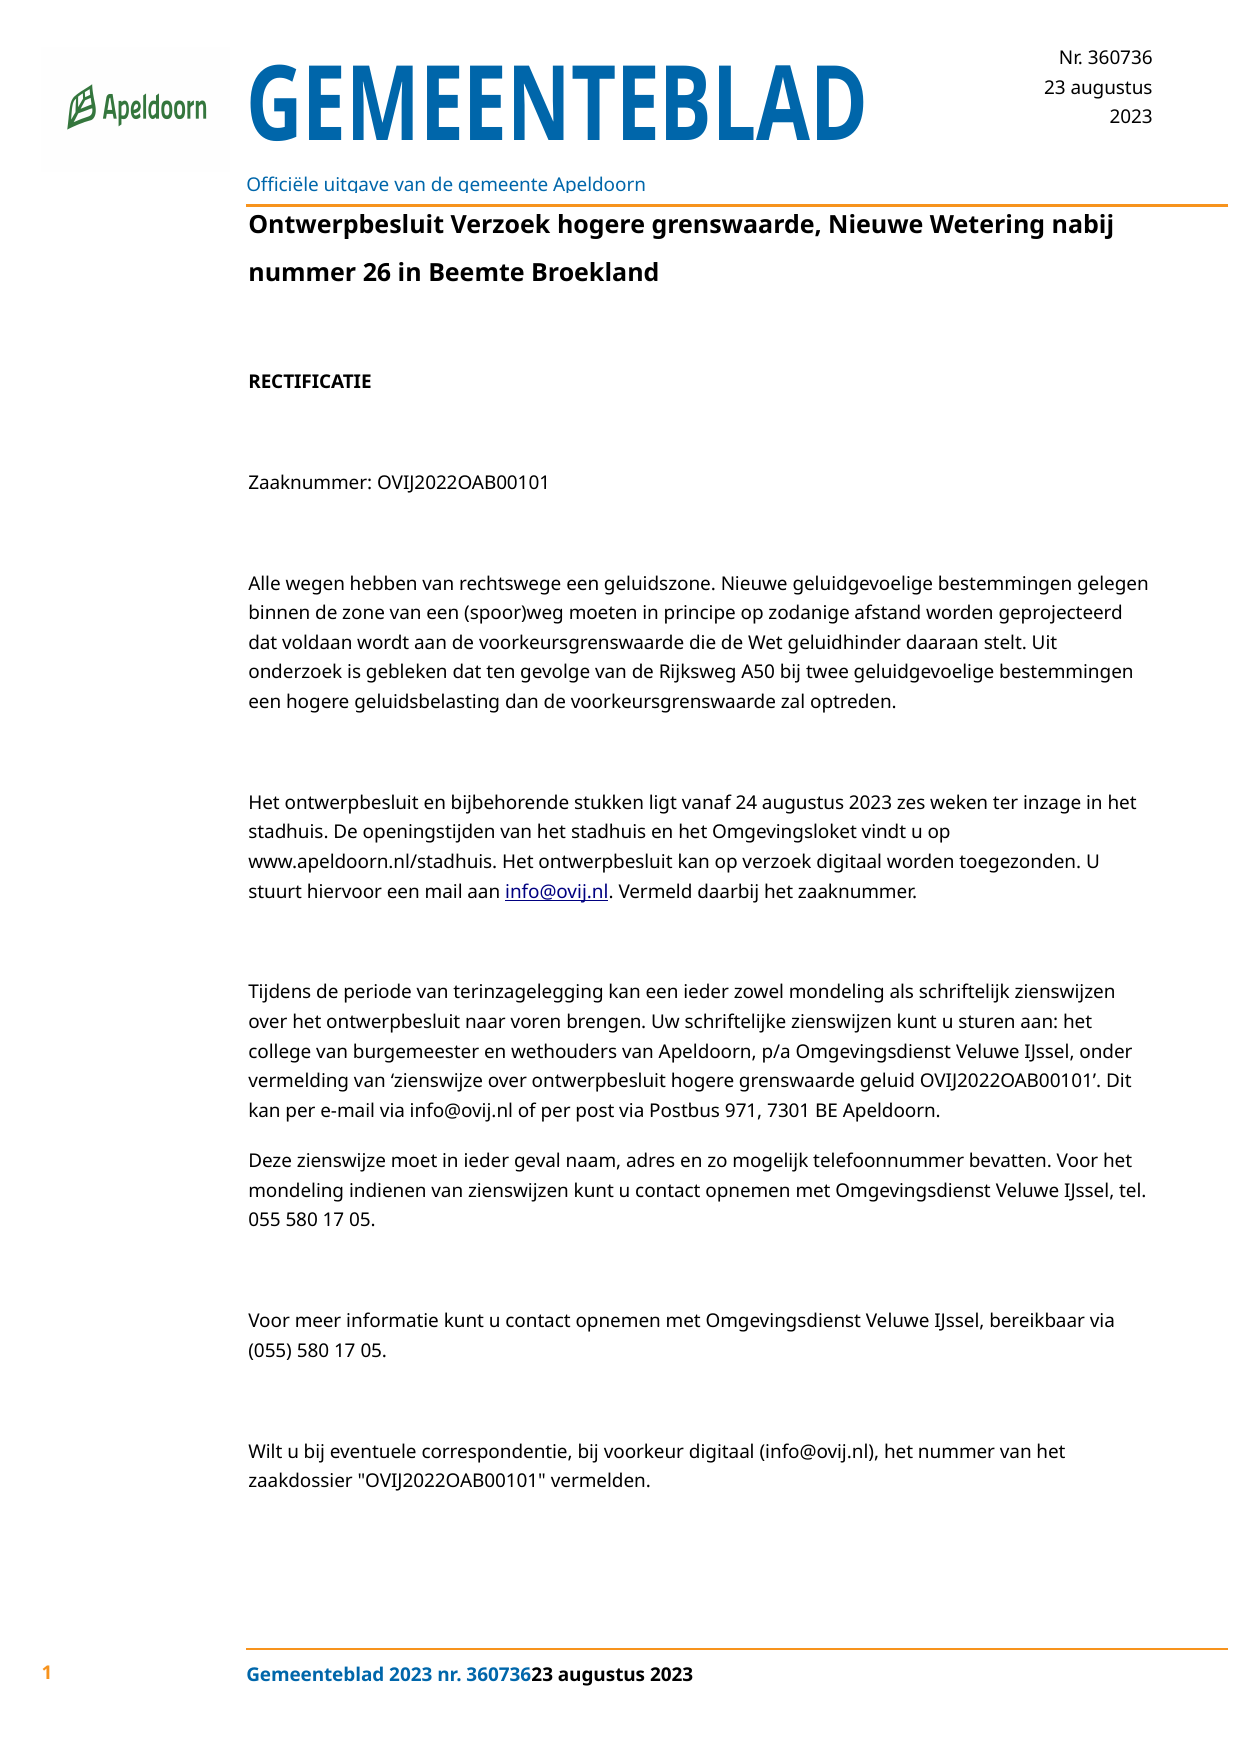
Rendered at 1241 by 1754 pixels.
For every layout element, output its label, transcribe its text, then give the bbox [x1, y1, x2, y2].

text Alle wegen hebben van rechtswege een geluidszone. Nieuwe geluidgevoelige bestemmingen gelegen binnen de zone van een (spoor)weg moeten in principe op zodanige afstand worden geprojecteerd dat voldaan wordt aan de voorkeursgrenswaarde die de Wet geluidhinder daaraan stelt. Uit onderzoek is gebleken dat ten gevolge van de Rijksweg A50 bij twee geluidgevoelige bestemmingen een hogere geluidsbelasting dan de voorkeursgrenswaarde zal optreden. [248, 570, 1152, 714]
picture [41, 47, 231, 172]
text Voor meer informatie kunt u contact opnemen met Omgevingsdienst Veluwe IJssel, bereikbaar via (055) 580 17 05. [248, 1307, 1152, 1363]
text Tijdens de periode van terinzagelegging kan een ieder zowel mondeling als schriftelijk zienswijzen over het ontwerpbesluit naar voren brengen. Uw schriftelijke zienswijzen kunt u sturen aan: het college van burgemeester en wethouders van Apeldoorn, p/a Omgevingsdienst Veluwe IJssel, onder vermelding van ‘zienswijze over ontwerpbesluit hogere grenswaarde geluid OVIJ2022OAB00101’. Dit kan per e-mail via info@ovij.nl of per post via Postbus 971, 7301 BE Apeldoorn. [248, 979, 1152, 1123]
text Zaaknummer: OVIJ2022OAB00101 [248, 469, 1152, 495]
text Wilt u bij eventuele correspondentie, bij voorkeur digitaal (info@ovij.nl), het nummer van het zaakdossier "OVIJ2022OAB00101" vermelden. [248, 1438, 1152, 1493]
text Ontwerpbesluit Verzoek hogere grenswaarde, Nieuwe Wetering nabij nummer 26 in Beemte Broekland [248, 207, 1152, 288]
text RECTIFICATIE [248, 368, 1152, 394]
text Het ontwerpbesluit en bijbehorende stukken ligt vanaf 24 augustus 2023 zes weken ter inzage in het stadhuis. De openingstijden van het stadhuis en het Omgevingsloket vindt u op www.apeldoorn.nl/stadhuis. Het ontwerpbesluit kan op verzoek digitaal worden toegezonden. U stuurt hiervoor een mail aan info@ovij.nl. Vermeld daarbij het zaaknummer. [248, 789, 1152, 904]
text Deze zienswijze moet in ieder geval naam, adres en zo mogelijk telefoonnummer bevatten. Voor het mondeling indienen van zienswijzen kunt u contact opnemen met Omgevingsdienst Veluwe IJssel, tel. 055 580 17 05. [248, 1147, 1152, 1232]
